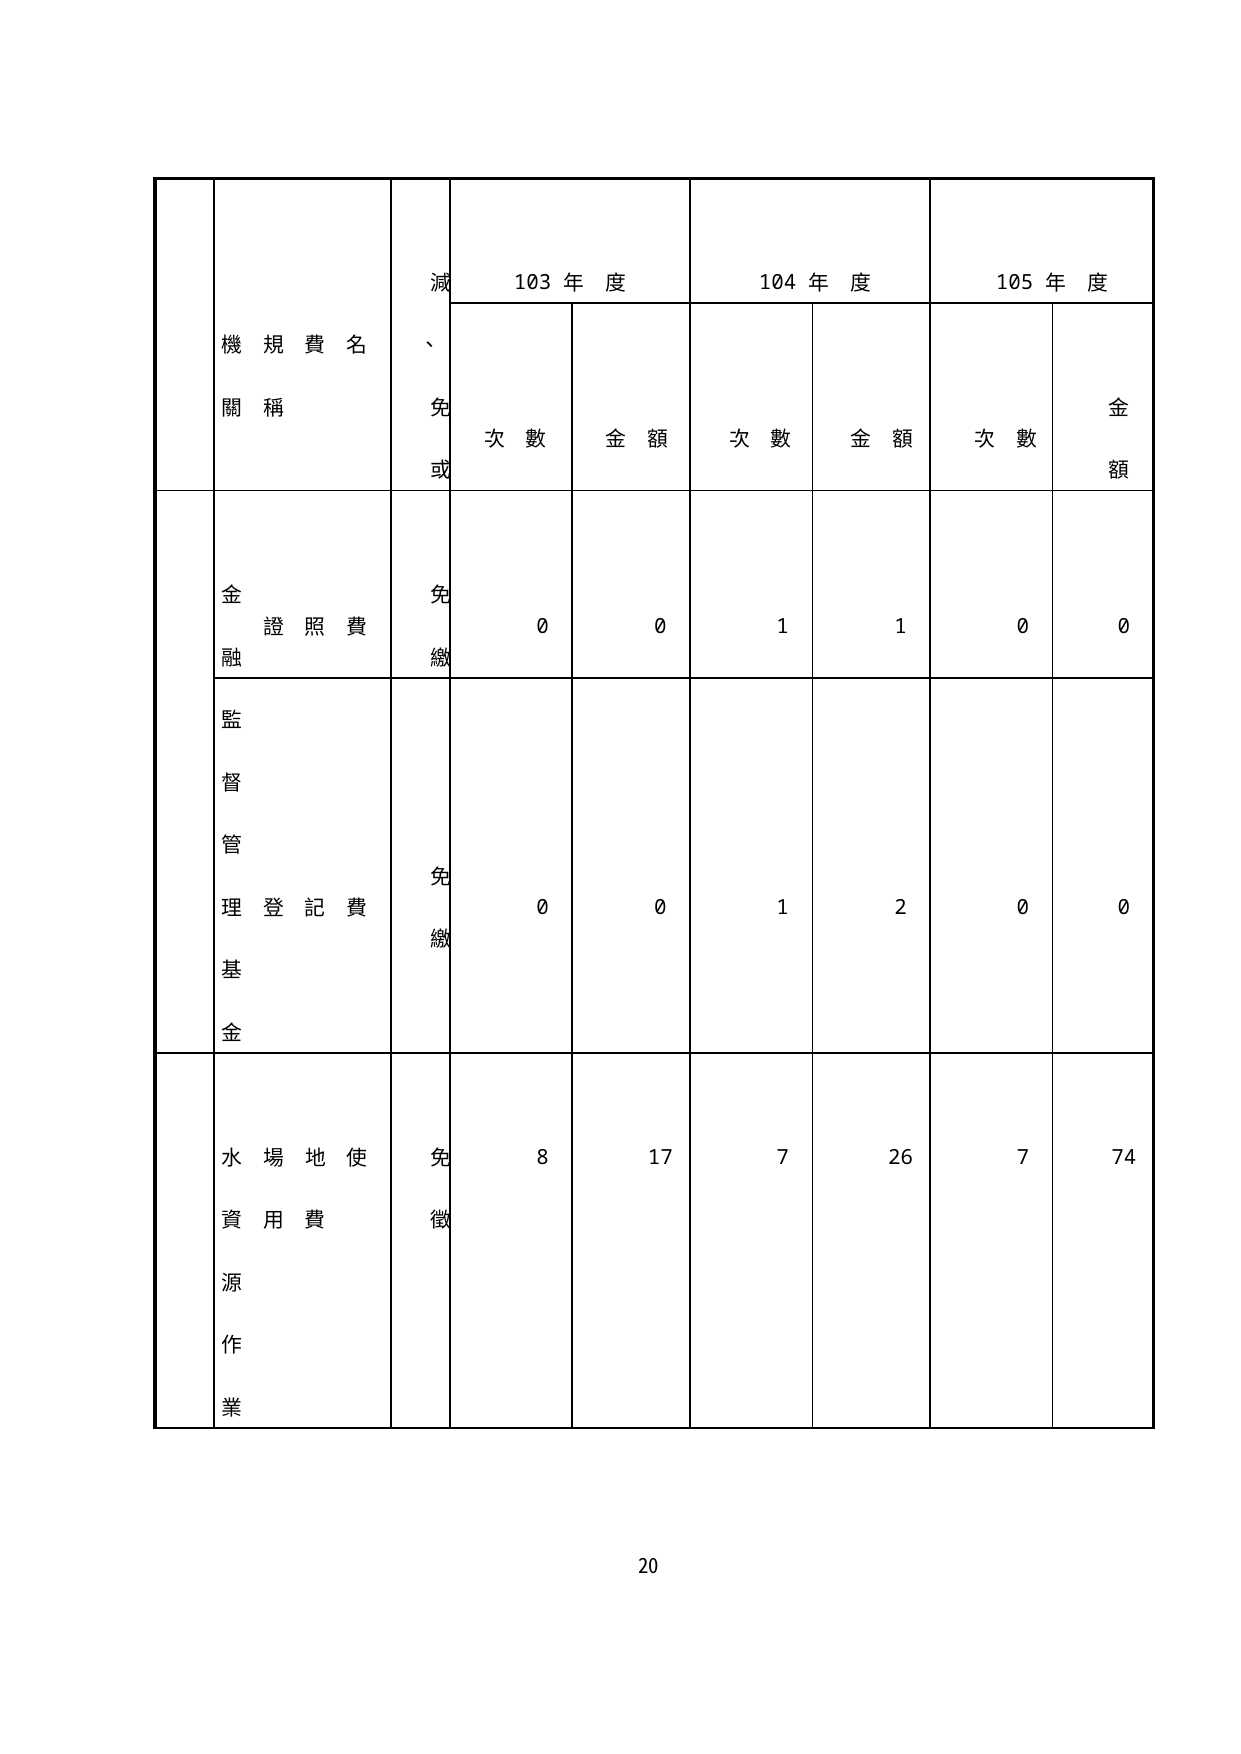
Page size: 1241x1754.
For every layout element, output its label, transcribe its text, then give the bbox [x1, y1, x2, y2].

table_header 機關 [157, 180, 213, 490]
table_cell 次數 [451, 304, 571, 490]
table_cell 1 [691, 491, 812, 677]
table_cell 免繳 [392, 679, 449, 1052]
table_cell 0 [451, 491, 571, 677]
table_cell 8 [451, 1054, 571, 1427]
table_cell 金融監督管理基金 [157, 491, 213, 1052]
table_cell 0 [573, 679, 689, 1052]
table_cell 1 [691, 679, 812, 1052]
table_cell 場地使用費 [215, 1054, 390, 1427]
table_cell 免繳 [392, 491, 449, 677]
table_header 減、免或停徵 [392, 180, 449, 490]
table_header 104年度 [691, 180, 929, 302]
table_cell 0 [931, 679, 1052, 1052]
table_header 105年度 [931, 180, 1152, 302]
table_cell 7 [691, 1054, 812, 1427]
table_cell 免徵 [392, 1054, 449, 1427]
table_cell 金額 [573, 304, 689, 490]
table_cell 水資源作業基金 [157, 1054, 213, 1427]
table_cell 1 [813, 491, 929, 677]
table_header 規費名稱 [215, 180, 390, 490]
table_cell 0 [573, 491, 689, 677]
table_cell 0 [1053, 679, 1152, 1052]
table_cell 74 [1053, 1054, 1152, 1427]
table_cell 0 [451, 679, 571, 1052]
table_cell 0 [931, 491, 1052, 677]
table_cell 次數 [931, 304, 1052, 490]
table_cell 0 [1053, 491, 1152, 677]
table_cell 26 [813, 1054, 929, 1427]
table_cell 2 [813, 679, 929, 1052]
table_cell 7 [931, 1054, 1052, 1427]
table_header 103年度 [451, 180, 689, 302]
table_cell 金額 [813, 304, 929, 490]
table_cell 次數 [691, 304, 812, 490]
table_cell 17 [573, 1054, 689, 1427]
table_cell 登記費 [215, 679, 390, 1052]
table_cell 證照費 [215, 491, 390, 677]
table_cell 金額 [1053, 304, 1152, 490]
